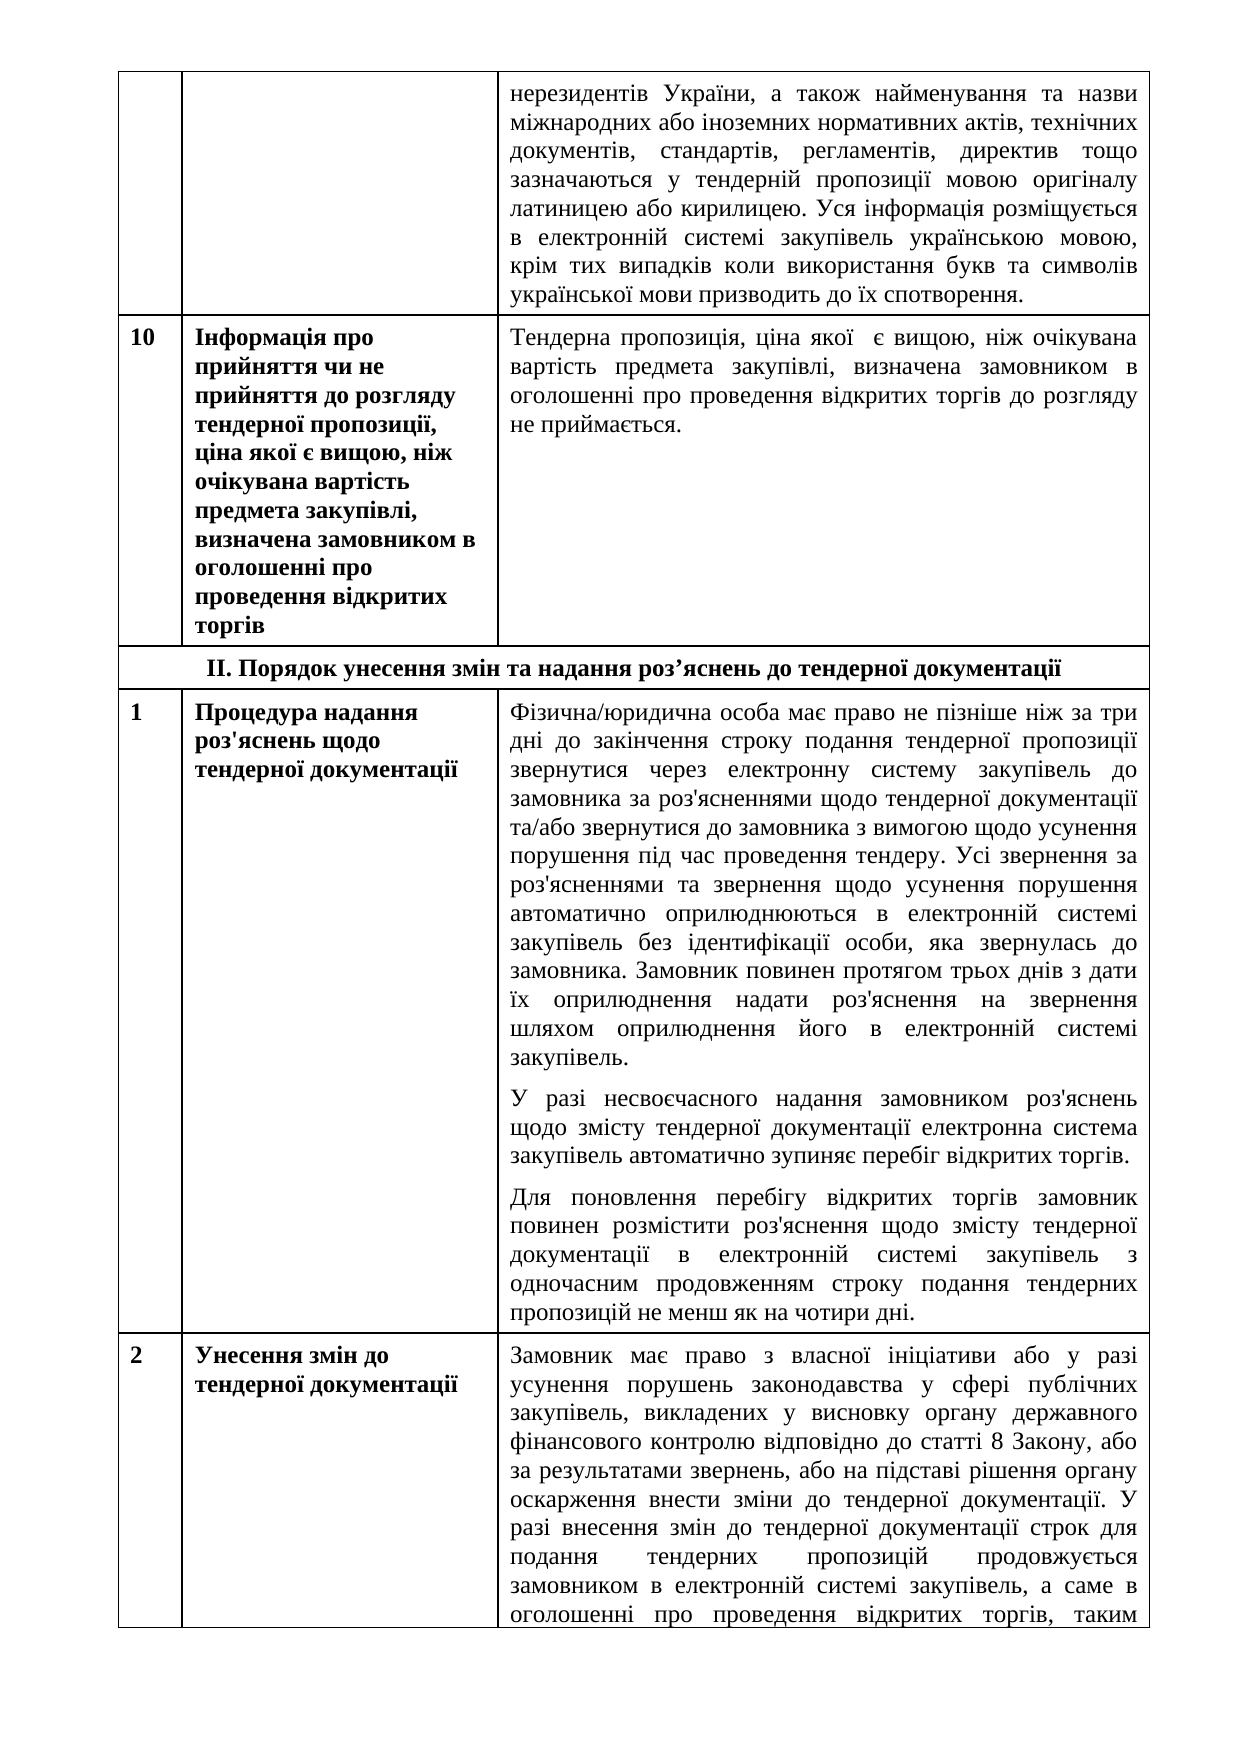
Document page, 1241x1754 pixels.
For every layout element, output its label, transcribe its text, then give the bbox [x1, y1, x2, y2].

table_cell ІІ. Порядок унесення змін та надання роз’яснень до тендерної документації [119, 647, 1149, 688]
table_cell [183, 72, 497, 314]
table_cell 10 [119, 316, 181, 645]
table_cell Фізична/юридична особа має право не пізніше ніж за три дні до закінчення строку подання тендерної пропозиції звернутися через електронну систему закупівель до замовника за роз'ясненнями щодо тендерної документації та/або звернутися до замовника з вимогою щодо усунення порушення під час проведення тендеру. Усі звернення за роз'ясненнями та звернення щодо усунення порушення автоматично оприлюднюються в електронній системі закупівель без ідентифікації особи, яка звернулась до замовника. Замовник повинен протягом трьох днів з дати їх оприлюднення надати роз'яснення на звернення шляхом оприлюднення його в електронній системі закупівель. У разі несвоєчасного надання замовником роз'яснень щодо змісту тендерної документації електронна система закупівель автоматично зупиняє перебіг відкритих торгів. Для поновлення перебігу відкритих торгів замовник повинен розмістити роз'яснення щодо змісту тендерної документації в електронній системі закупівель з одночасним продовженням строку подання тендерних пропозицій не менш як на чотири дні. [499, 690, 1149, 1332]
table_cell Замовник має право з власної ініціативи або у разі усунення порушень законодавства у сфері публічних закупівель, викладених у висновку органу державного фінансового контролю відповідно до статті 8 Закону, або за результатами звернень, або на підставі рішення органу оскарження внести зміни до тендерної документації. У разі внесення змін до тендерної документації строк для подання тендерних пропозицій продовжується замовником в електронній системі закупівель, а саме в оголошенні про проведення відкритих торгів, таким [499, 1334, 1149, 1627]
table_cell Інформація про прийняття чи не прийняття до розгляду тендерної пропозиції, ціна якої є вищою, ніж очікувана вартість предмета закупівлі, визначена замовником в оголошенні про проведення відкритих торгів [183, 316, 497, 645]
table_cell Тендерна пропозиція, ціна якої є вищою, ніж очікувана вартість предмета закупівлі, визначена замовником в оголошенні про проведення відкритих торгів до розгляду не приймається. [499, 316, 1149, 645]
table_cell нерезидентів України, а також найменування та назви міжнародних або іноземних нормативних актів, технічних документів, стандартів, регламентів, директив тощо зазначаються у тендерній пропозиції мовою оригіналу латиницею або кирилицею. Уся інформація розміщується в електронній системі закупівель українською мовою, крім тих випадків коли використання букв та символів української мови призводить до їх спотворення. [499, 72, 1149, 314]
table_cell Процедура надання роз'яснень щодо тендерної документації [183, 690, 497, 1332]
table_cell 1 [119, 690, 181, 1332]
table_cell [119, 72, 181, 314]
table_cell 2 [119, 1334, 181, 1627]
table_cell Унесення змін до тендерної документації [183, 1334, 497, 1627]
